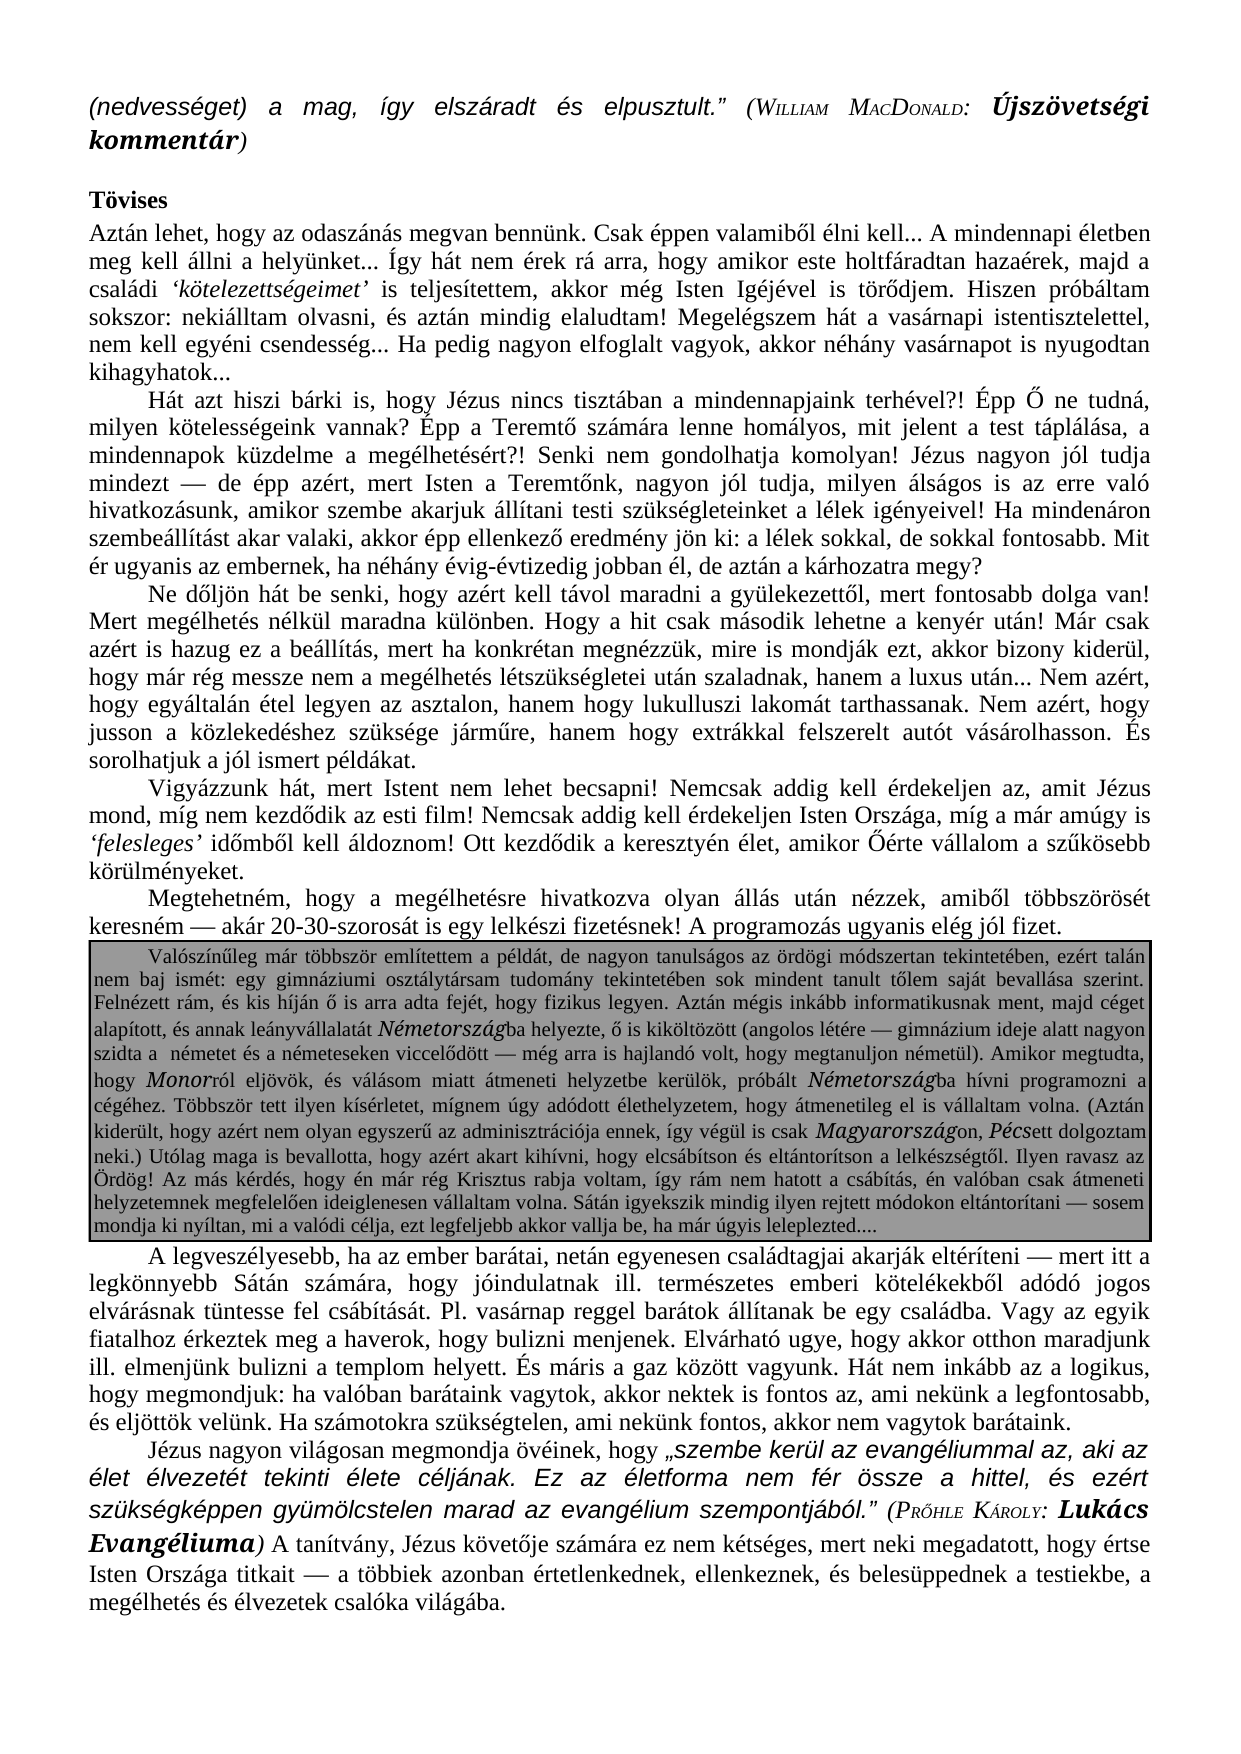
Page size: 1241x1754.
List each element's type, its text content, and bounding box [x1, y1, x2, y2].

subtitle Tövises [88, 186, 1152, 214]
text Hát azt hiszi bárki is, hogy Jézus nincs tisztában a mindennapjaink terhével?! Épp Ő ne tudná, milyen kötelességeink vannak? Épp a Teremtő számára lenne homályos, mit jelent a test táplálása, a mindennapok küzdelme a megélhetésért?! Senki nem gondolhatja komolyan! Jézus nagyon jól tudja mindezt — de épp azért, mert Isten a Teremtőnk, nagyon jól tudja, milyen álságos is az erre való hivatkozásunk, amikor szembe akarjuk állítani testi szükségleteinket a lélek igényeivel! Ha mindenáron szembeállítást akar valaki, akkor épp ellenkező eredmény jön ki: a lélek sokkal, de sokkal fontosabb. Mit ér ugyanis az embernek, ha néhány évig-évtizedig jobban él, de aztán a kárhozatra megy? [88, 386, 1152, 580]
text Valószínűleg már többször említettem a példát, de nagyon tanulságos az ördögi módszertan tekintetében, ezért talán nem baj ismét: egy gimnáziumi osztálytársam tudomány tekintetében sok mindent tanult tőlem saját bevallása szerint. Felnézett rám, és kis híján ő is arra adta fejét, hogy fizikus legyen. Aztán mégis inkább informatikusnak ment, majd céget alapított, és annak leányvállalatát Németországba helyezte, ő is kiköltözött (angolos létére — gimnázium ideje alatt nagyon szidta a németet és a németeseken viccelődött — még arra is hajlandó volt, hogy megtanuljon németül). Amikor megtudta, hogy Monorról eljövök, és válásom miatt átmeneti helyzetbe kerülök, próbált Németországba hívni programozni a cégéhez. Többször tett ilyen kísérletet, mígnem úgy adódott élethelyzetem, hogy átmenetileg el is vállaltam volna. (Aztán kiderült, hogy azért nem olyan egyszerű az adminisztrációja ennek, így végül is csak Magyarországon, Pécsett dolgoztam neki.) Utólag maga is bevallotta, hogy azért akart kihívni, hogy elcsábítson és eltántorítson a lelkészségtől. Ilyen ravasz az Ördög! Az más kérdés, hogy én már rég Krisztus rabja voltam, így rám nem hatott a csábítás, én valóban csak átmeneti helyzetemnek megfelelően ideiglenesen vállaltam volna. Sátán igyekszik mindig ilyen rejtett módokon eltántorítani — sosem mondja ki nyíltan, mi a valódi célja, ezt legfeljebb akkor vallja be, ha már úgyis leleplezted.... [91, 942, 1149, 1240]
text Aztán lehet, hogy az odaszánás megvan bennünk. Csak éppen valamiből élni kell... A mindennapi életben meg kell állni a helyünket... Így hát nem érek rá arra, hogy amikor este holtfáradtan hazaérek, majd a családi ‘kötelezettségeimet’ is teljesítettem, akkor még Isten Igéjével is törődjem. Hiszen próbáltam sokszor: nekiálltam olvasni, és aztán mindig elaludtam! Megelégszem hát a vasárnapi istentisztelettel, nem kell egyéni csendesség... Ha pedig nagyon elfoglalt vagyok, akkor néhány vasárnapot is nyugodtan kihagyhatok... [88, 219, 1152, 386]
text Ne dőljön hát be senki, hogy azért kell távol maradni a gyülekezettől, mert fontosabb dolga van! Mert megélhetés nélkül maradna különben. Hogy a hit csak második lehetne a kenyér után! Már csak azért is hazug ez a beállítás, mert ha konkrétan megnézzük, mire is mondják ezt, akkor bizony kiderül, hogy már rég messze nem a megélhetés létszükségletei után szaladnak, hanem a luxus után... Nem azért, hogy egyáltalán étel legyen az asztalon, hanem hogy lukulluszi lakomát tarthassanak. Nem azért, hogy jusson a közlekedéshez szüksége járműre, hanem hogy extrákkal felszerelt autót vásárolhasson. És sorolhatjuk a jól ismert példákat. [88, 580, 1152, 774]
text A legveszélyesebb, ha az ember barátai, netán egyenesen családtagjai akarják eltéríteni — mert itt a legkönnyebb Sátán számára, hogy jóindulatnak ill. természetes emberi kötelékekből adódó jogos elvárásnak tüntesse fel csábítását. Pl. vasárnap reggel barátok állítanak be egy családba. Vagy az egyik fiatalhoz érkeztek meg a haverok, hogy bulizni menjenek. Elvárható ugye, hogy akkor otthon maradjunk ill. elmenjünk bulizni a templom helyett. És máris a gaz között vagyunk. Hát nem inkább az a logikus, hogy megmondjuk: ha valóban barátaink vagytok, akkor nektek is fontos az, ami nekünk a legfontosabb, és eljöttök velünk. Ha számotokra szükségtelen, ami nekünk fontos, akkor nem vagytok barátaink. [88, 1242, 1152, 1436]
text (nedvességet) a mag, így elszáradt és elpusztult.” (William MacDonald: Újszövetségi kommentár) [88, 88, 1152, 156]
text Vigyázzunk hát, mert Istent nem lehet becsapni! Nemcsak addig kell érdekeljen az, amit Jézus mond, míg nem kezdődik az esti film! Nemcsak addig kell érdekeljen Isten Országa, míg a már amúgy is ‘felesleges’ időmből kell áldoznom! Ott kezdődik a keresztyén élet, amikor Őérte vállalom a szűkösebb körülményeket. [88, 774, 1152, 884]
text Megtehetném, hogy a megélhetésre hivatkozva olyan állás után nézzek, amiből többszörösét keresném — akár 20-30-szorosát is egy lelkészi fizetésnek! A programozás ugyanis elég jól fizet. [88, 884, 1152, 940]
text Jézus nagyon világosan megmondja övéinek, hogy „szembe kerül az evangéliummal az, aki az élet élvezetét tekinti élete céljának. Ez az életforma nem fér össze a hittel, és ezért szükségképpen gyümölcstelen marad az evangélium szempontjából.” (Prőhle Károly: Lukács Evangéliuma) A tanítvány, Jézus követője számára ez nem kétséges, mert neki megadatott, hogy értse Isten Országa titkait — a többiek azonban értetlenkednek, ellenkeznek, és belesüppednek a testiekbe, a megélhetés és élvezetek csalóka világába. [88, 1436, 1152, 1615]
